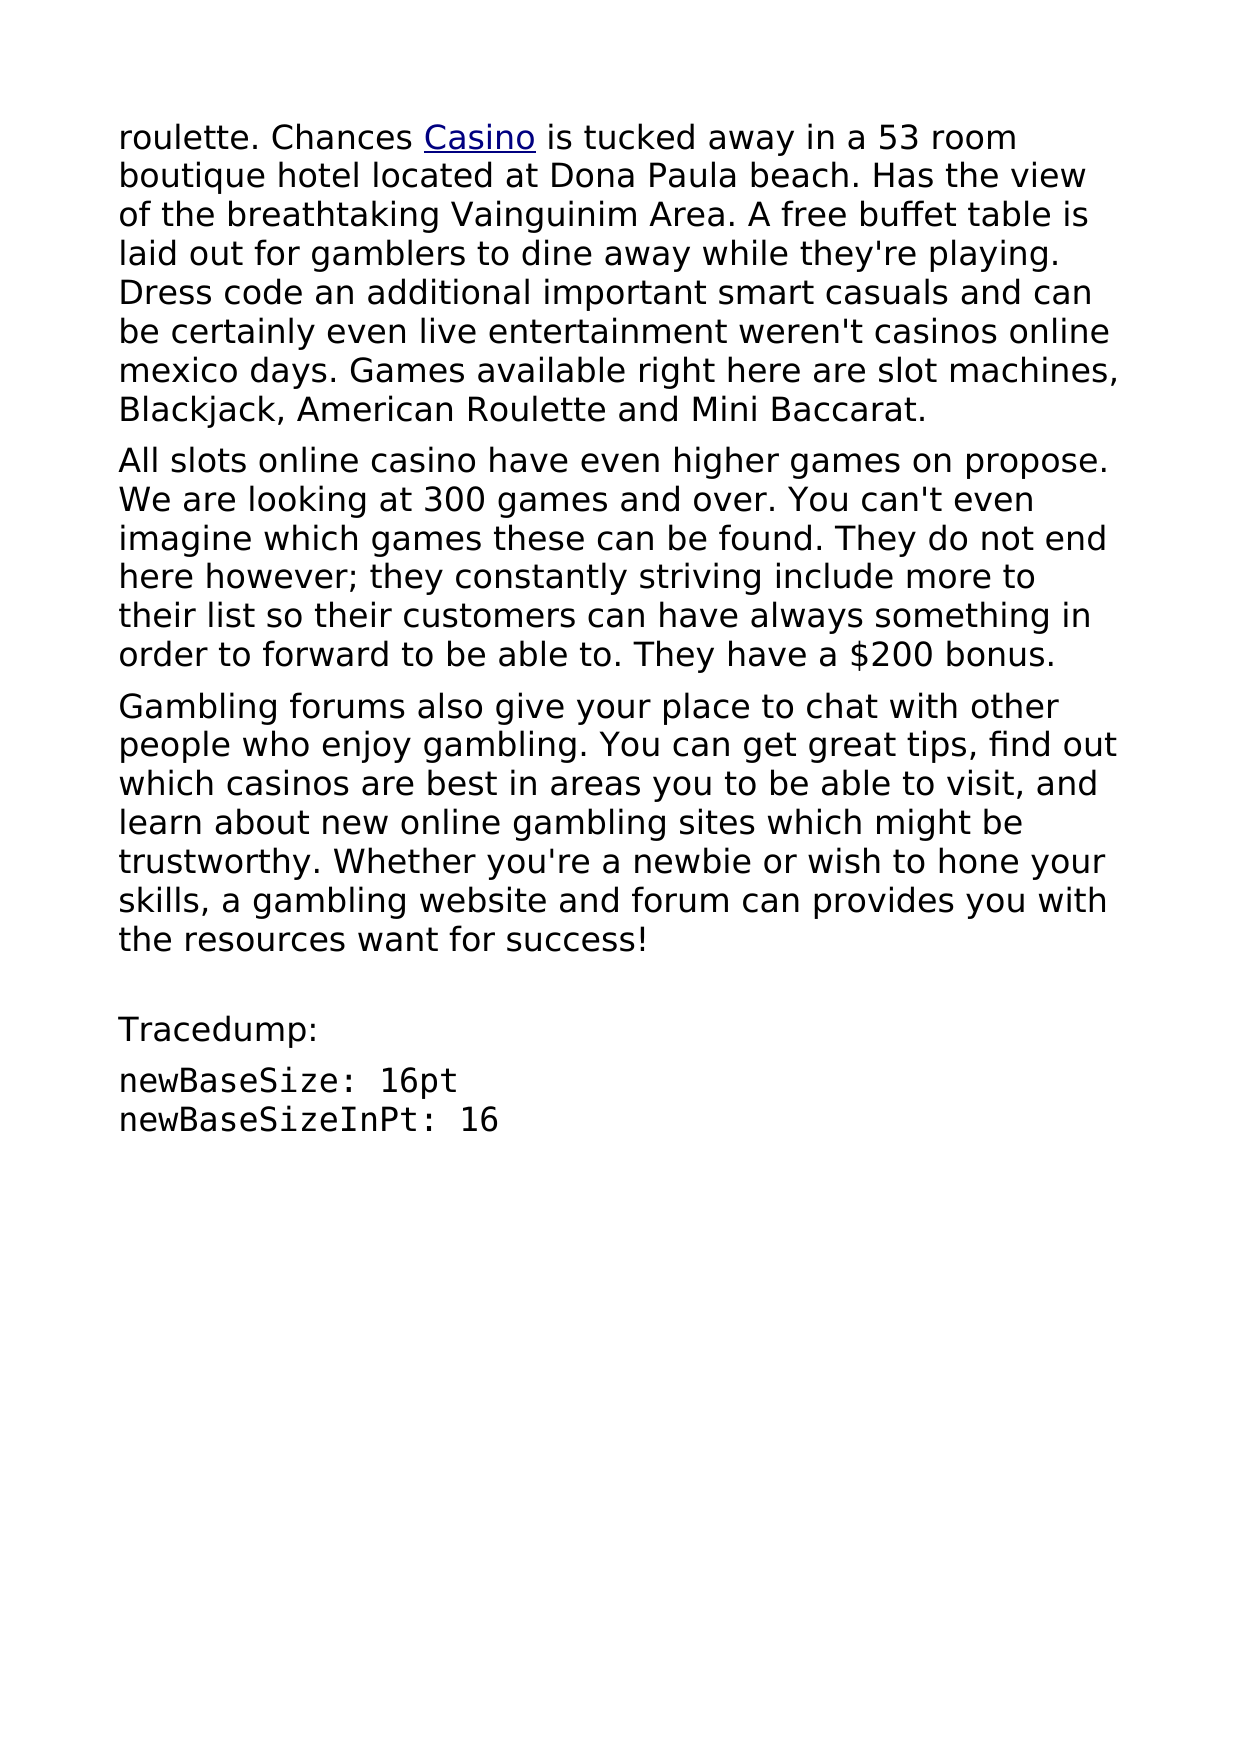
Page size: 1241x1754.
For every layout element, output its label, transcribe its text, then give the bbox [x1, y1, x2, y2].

text All slots online casino have even higher games on propose. We are looking at 300 games and over. You can't even imagine which games these can be found. They do not end here however; they constantly striving include more to their list so their customers can have always something in order to forward to be able to. They have a $200 bonus. [118, 441, 1122, 674]
text Gambling forums also give your place to chat with other people who enjoy gambling. You can get great tips, find out which casinos are best in areas you to be able to visit, and learn about new online gambling sites which might be trustworthy. Whether you're a newbie or wish to hone your skills, a gambling website and forum can provides you with the resources want for success! [118, 687, 1122, 959]
text Tracedump: [118, 972, 1122, 1049]
text roulette. Chances Casino is tucked away in a 53 room boutique hotel located at Dona Paula beach. Has the view of the breathtaking Vainguinim Area. A free buffet table is laid out for gamblers to dine away while they're playing. Dress code an additional important smart casuals and can be certainly even live entertainment weren't casinos online mexico days. Games available right here are slot machines, Blackjack, American Roulette and Mini Baccarat. [118, 118, 1122, 429]
text newBaseSize: 16pt newBaseSizeInPt: 16 [118, 1062, 1122, 1139]
